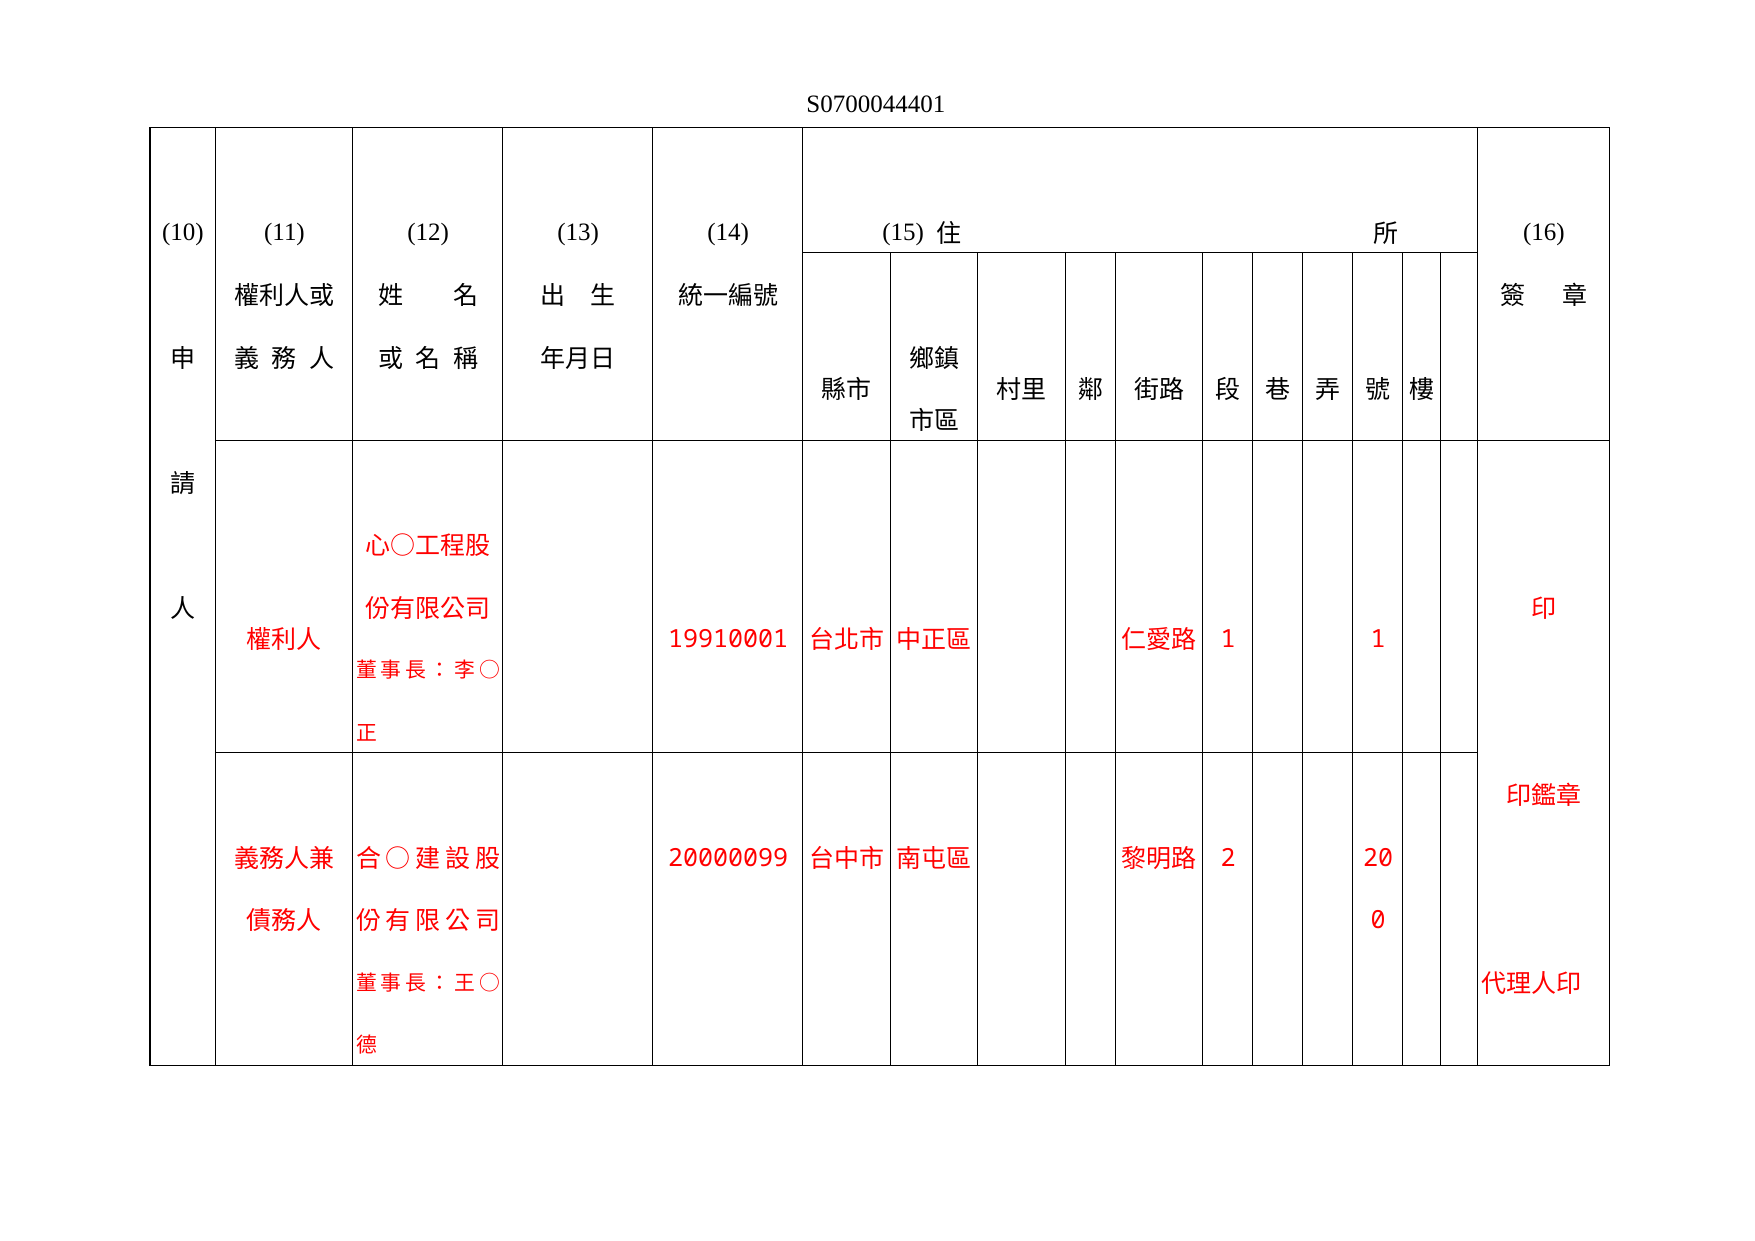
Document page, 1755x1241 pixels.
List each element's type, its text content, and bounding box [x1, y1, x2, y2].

table_cell 合○建設股份有限公司董事長：王○德 [353, 753, 502, 1065]
table_cell 心○工程股份有限公司 董事長：李○正 [353, 441, 502, 752]
table_cell [978, 753, 1065, 1065]
table_cell 權利人 [216, 441, 352, 752]
table_cell [1253, 753, 1302, 1065]
table_cell 19910001 [653, 441, 802, 752]
table_header (11) 權利人或 義 務 人 [216, 128, 352, 440]
table_cell 印 印鑑章 代理人印 [1478, 441, 1609, 1065]
table_cell 巷 [1253, 253, 1302, 440]
table_cell 200 [1353, 753, 1402, 1065]
table_cell [1253, 441, 1302, 752]
table_cell 縣市 [803, 253, 890, 440]
table_cell 義務人兼 債務人 [216, 753, 352, 1065]
table_cell 街路 [1116, 253, 1202, 440]
table_cell [1066, 753, 1115, 1065]
table_cell 段 [1203, 253, 1252, 440]
table_header (14) 統一編號 [653, 128, 802, 440]
table_cell 黎明路 [1116, 753, 1202, 1065]
table_header (16) 簽 章 [1478, 128, 1609, 440]
table_cell 1 [1203, 441, 1252, 752]
table_cell 南屯區 [891, 753, 977, 1065]
table_header (13) 出 生 年月日 [503, 128, 652, 440]
table_cell 弄 [1303, 253, 1352, 440]
table_cell 中正區 [891, 441, 977, 752]
table_cell [503, 753, 652, 1065]
table_cell [1441, 753, 1477, 1065]
table_cell [1066, 441, 1115, 752]
table_cell [1303, 753, 1352, 1065]
table_cell [1303, 441, 1352, 752]
table_cell 鄉鎮 市區 [891, 253, 977, 440]
table_cell [1403, 441, 1440, 752]
table_cell 2 [1203, 753, 1252, 1065]
table_cell 20000099 [653, 753, 802, 1065]
table_cell 鄰 [1066, 253, 1115, 440]
table_cell 仁愛路 [1116, 441, 1202, 752]
table_cell [1441, 441, 1477, 752]
table_cell [1441, 253, 1477, 440]
table_cell 村里 [978, 253, 1065, 440]
table_header (10) 申 請 人 [151, 128, 215, 1065]
table_cell [1403, 753, 1440, 1065]
table_cell 樓 [1403, 253, 1440, 440]
table_cell 號 [1353, 253, 1402, 440]
table_header (12) 姓 名 或 名 稱 [353, 128, 502, 440]
table_cell 1 [1353, 441, 1402, 752]
table_cell 台北市 [803, 441, 890, 752]
table_header (15) 住 所 [803, 128, 1477, 252]
table_cell [503, 441, 652, 752]
table_cell 台中市 [803, 753, 890, 1065]
table_cell [978, 441, 1065, 752]
